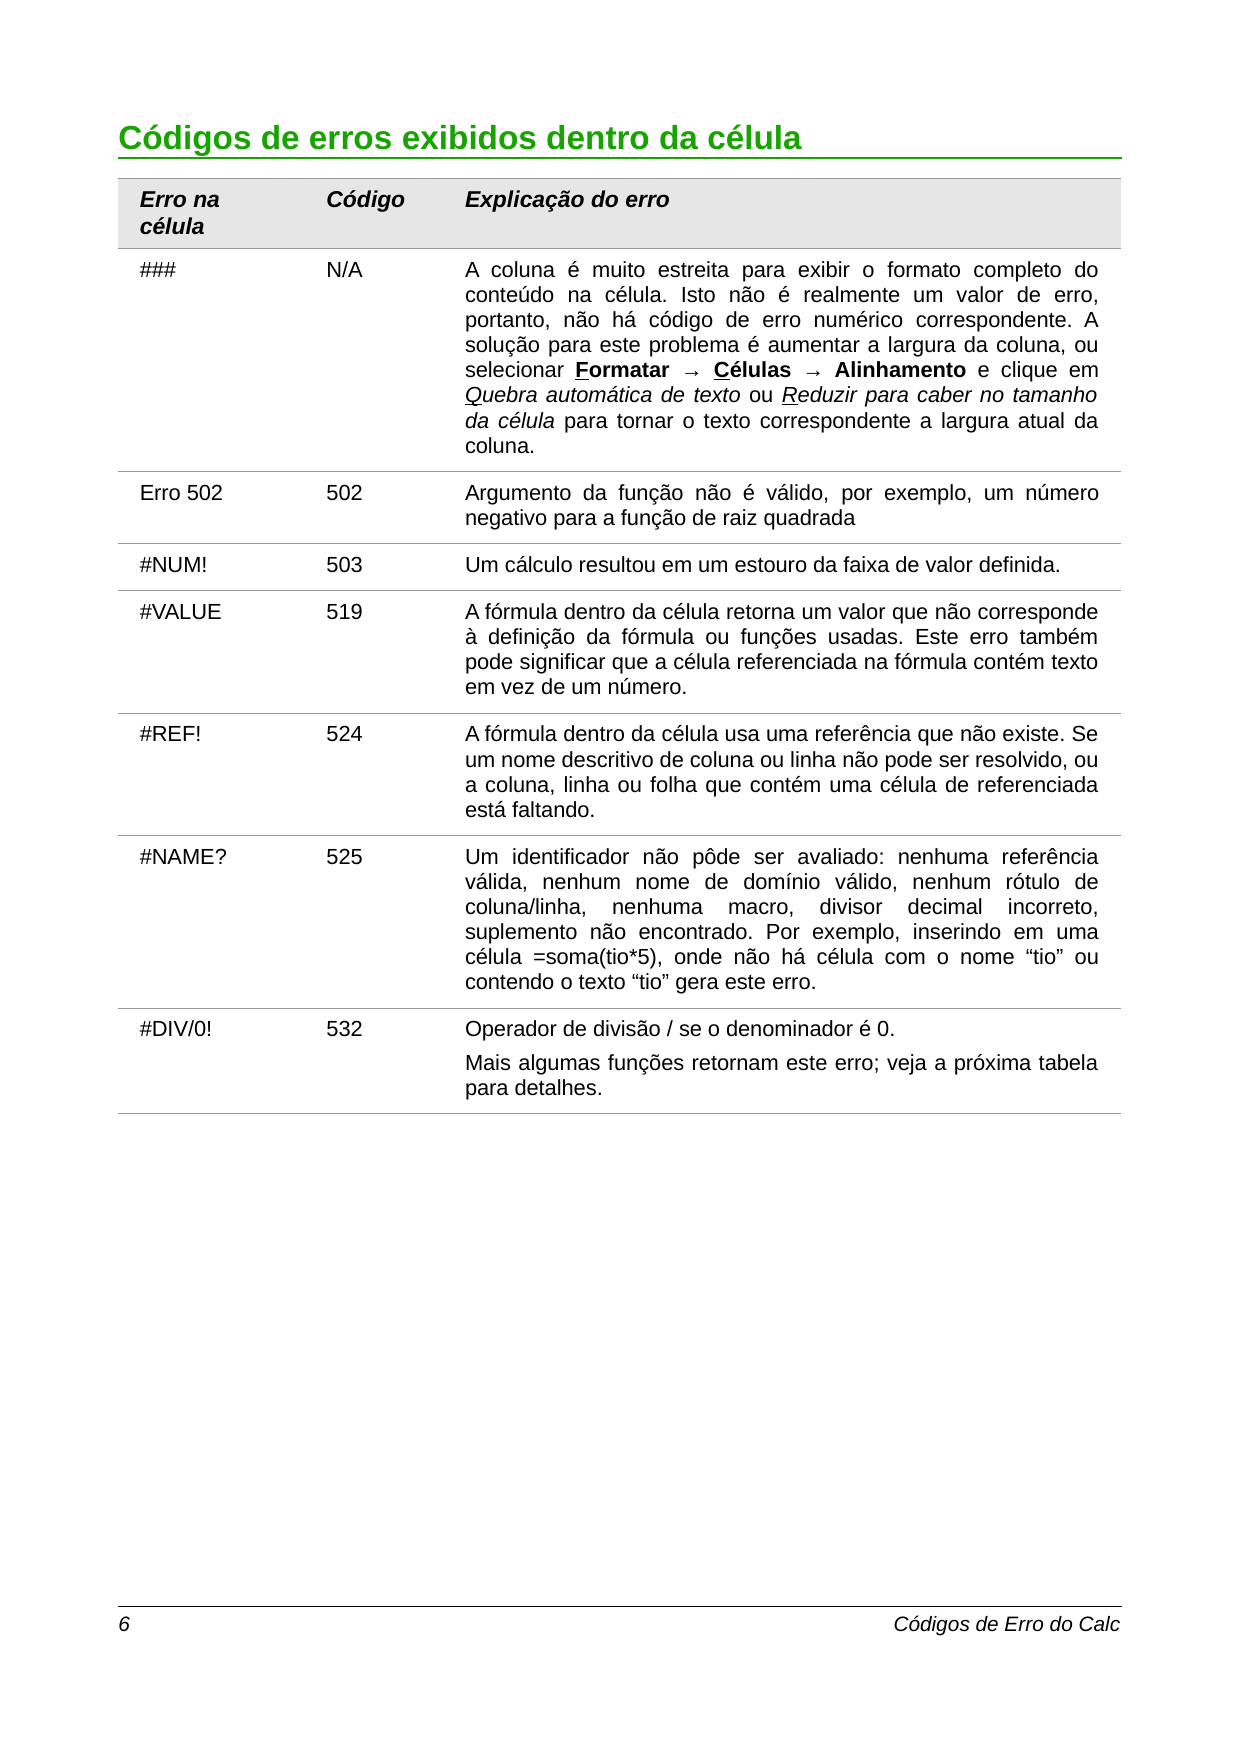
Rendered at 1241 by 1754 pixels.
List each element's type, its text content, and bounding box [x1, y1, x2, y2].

table_header Erro na célula [118, 179, 305, 248]
table_cell A fórmula dentro da célula usa uma referência que não existe. Se um nome descritivo de coluna ou linha não pode ser resolvido, ou a coluna, linha ou folha que contém uma célula de referenciada está faltando. [444, 714, 1121, 835]
table_cell A coluna é muito estreita para exibir o formato completo do conteúdo na célula. Isto não é realmente um valor de erro, portanto, não há código de erro numérico correspondente. A solução para este problema é aumentar a largura da coluna, ou selecionar Formatar → Células → Alinhamento e clique em Quebra automática de texto ou Reduzir para caber no tamanho da célula para tornar o texto correspondente a largura atual da coluna. [444, 249, 1121, 471]
table_cell #NUM! [118, 544, 305, 590]
table_header Código [305, 179, 443, 248]
table_cell 525 [305, 836, 443, 1007]
table_cell #REF! [118, 714, 305, 835]
table_cell 519 [305, 591, 443, 712]
table_cell 532 [305, 1009, 443, 1113]
table_cell Erro 502 [118, 472, 305, 543]
table_cell ### [118, 249, 305, 471]
table_cell Um cálculo resultou em um estouro da faixa de valor definida. [444, 544, 1121, 590]
table_cell 502 [305, 472, 443, 543]
table_cell 503 [305, 544, 443, 590]
table_cell N/A [305, 249, 443, 471]
table_cell Operador de divisão / se o denominador é 0. Mais algumas funções retornam este erro; veja a próxima tabela para detalhes. [444, 1009, 1121, 1113]
table_cell A fórmula dentro da célula retorna um valor que não corresponde à definição da fórmula ou funções usadas. Este erro também pode significar que a célula referenciada na fórmula contém texto em vez de um número. [444, 591, 1121, 712]
table_cell Argumento da função não é válido, por exemplo, um número negativo para a função de raiz quadrada [444, 472, 1121, 543]
table_cell 524 [305, 714, 443, 835]
table_header Explicação do erro [444, 179, 1121, 248]
table_cell Um identificador não pôde ser avaliado: nenhuma referência válida, nenhum nome de domínio válido, nenhum rótulo de coluna/linha, nenhuma macro, divisor decimal incorreto, suplemento não encontrado. Por exemplo, inserindo em uma célula =soma(tio*5), onde não há célula com o nome “tio” ou contendo o texto “tio” gera este erro. [444, 836, 1121, 1007]
table_cell #VALUE [118, 591, 305, 712]
subtitle Códigos de erros exibidos dentro da célula [118, 118, 1122, 157]
table_cell #NAME? [118, 836, 305, 1007]
table_cell #DIV/0! [118, 1009, 305, 1113]
